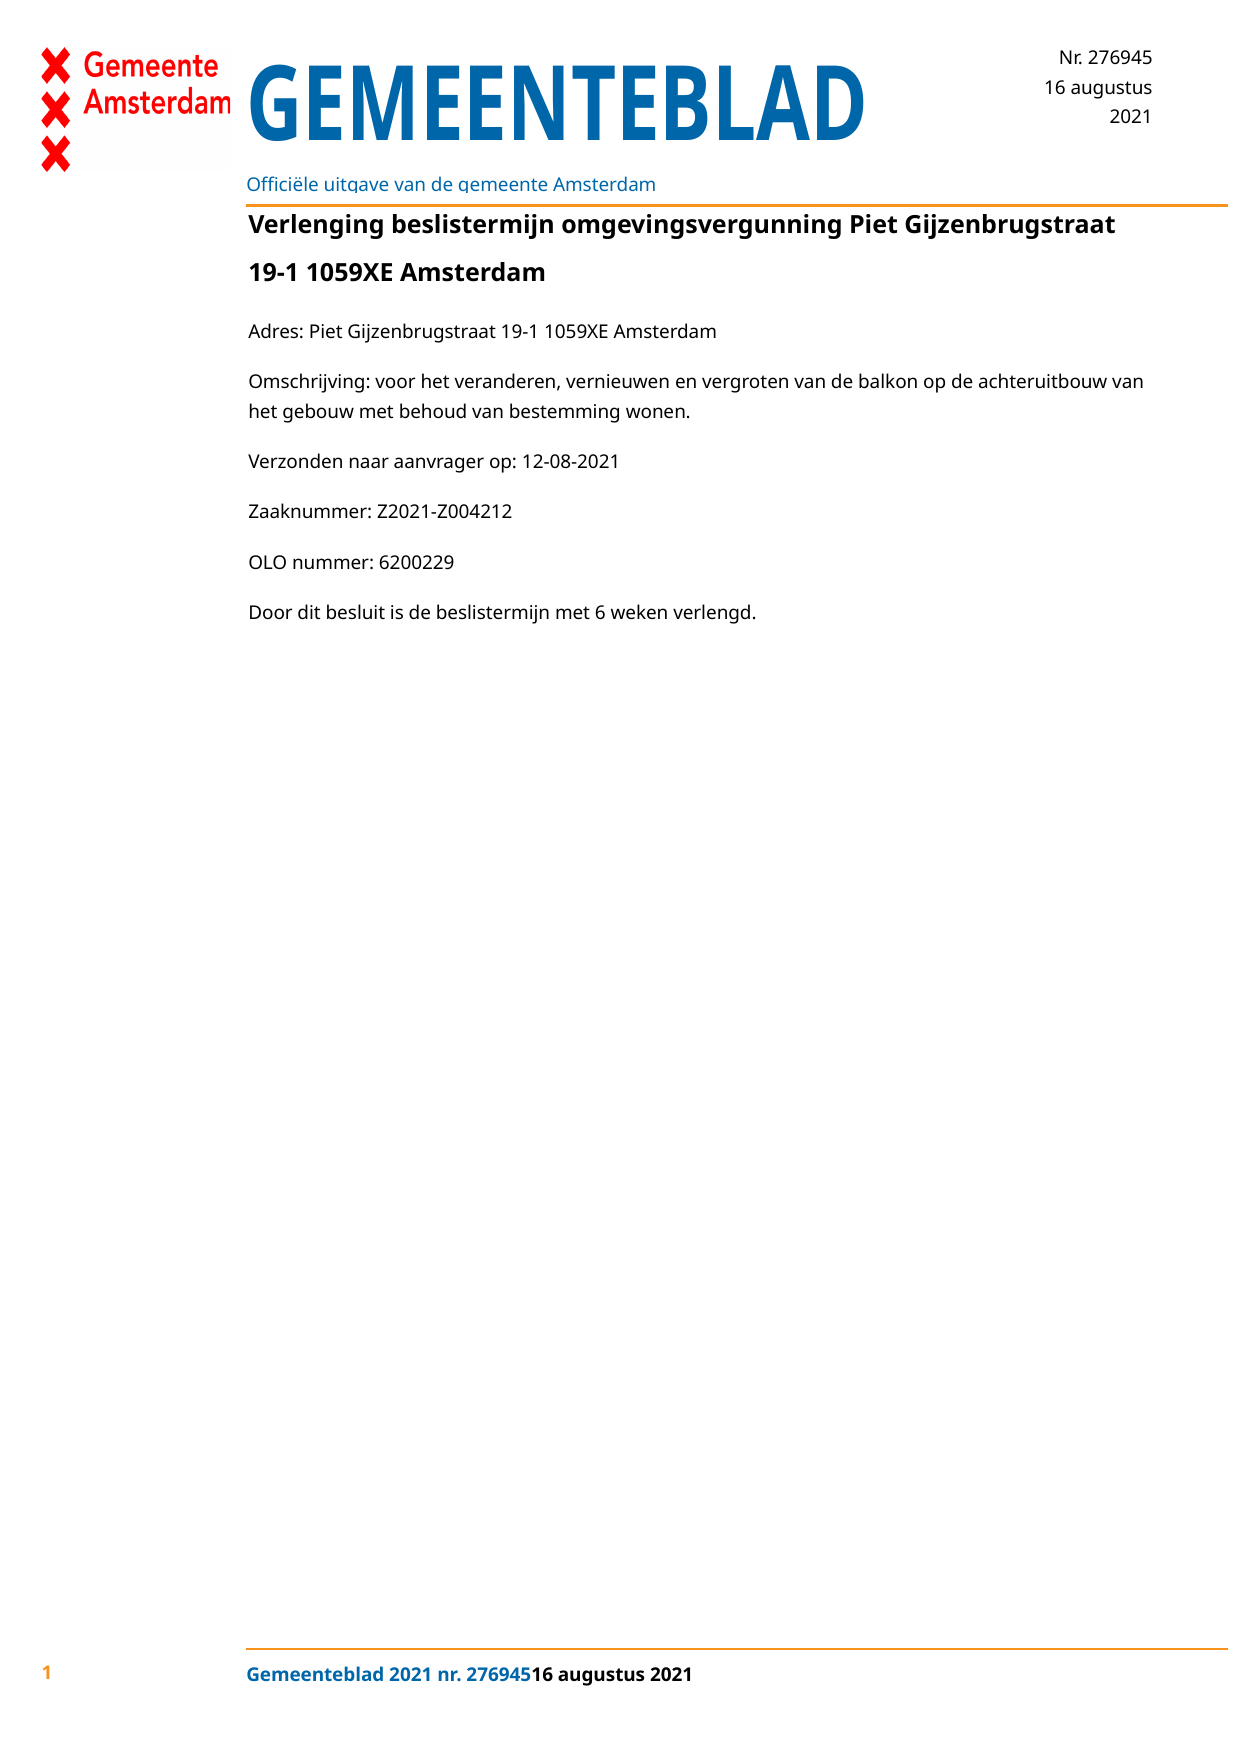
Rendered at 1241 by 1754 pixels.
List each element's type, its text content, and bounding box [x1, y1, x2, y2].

text Zaaknummer: Z2021-Z004212 [248, 499, 1152, 524]
text Adres: Piet Gijzenbrugstraat 19-1 1059XE Amsterdam [248, 318, 1152, 344]
text Door dit besluit is de beslistermijn met 6 weken verlengd. [248, 599, 1152, 625]
text OLO nummer: 6200229 [248, 549, 1152, 575]
text Verlenging beslistermijn omgevingsvergunning Piet Gijzenbrugstraat 19-1 1059XE Amsterdam [248, 207, 1152, 288]
text Omschrijving: voor het veranderen, vernieuwen en vergroten van de balkon op de achteruitbouw van het gebouw met behoud van bestemming wonen. [248, 368, 1152, 424]
text Verzonden naar aanvrager op: 12-08-2021 [248, 448, 1152, 474]
picture [41, 47, 231, 172]
